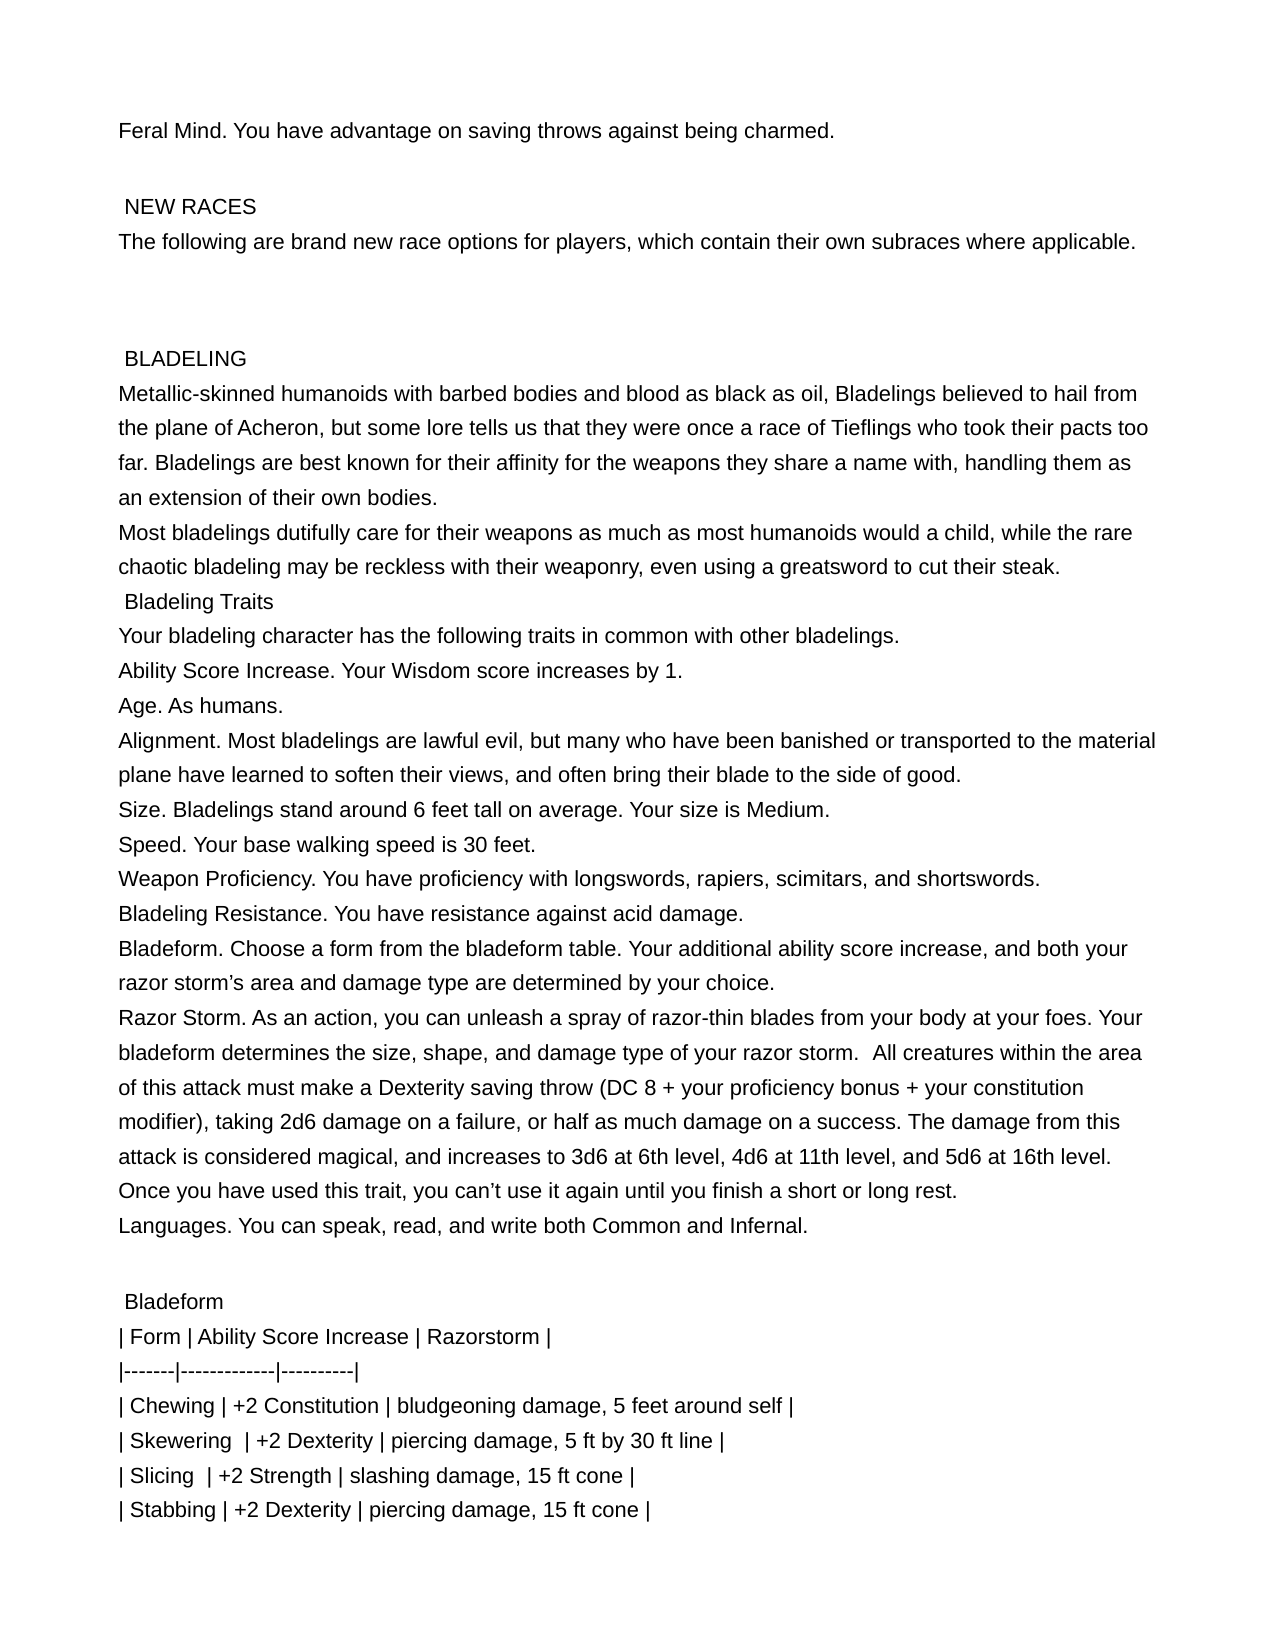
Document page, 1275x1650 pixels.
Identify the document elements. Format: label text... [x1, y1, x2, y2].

text Alignment. Most bladelings are lawful evil, but many who have been banished or transported to the material plane have learned to soften their views, and often bring their blade to the side of good. [118, 727, 1157, 787]
text Feral Mind. You have advantage on saving throws against being charmed. [118, 118, 1157, 143]
text Age. As humans. [118, 693, 1157, 718]
text Weapon Proficiency. You have proficiency with longswords, rapiers, scimitars, and shortswords. [118, 866, 1157, 891]
text The following are brand new race options for players, which contain their own subraces where applicable. [118, 229, 1157, 254]
text Most bladelings dutifully care for their weapons as much as most humanoids would a child, while the rare chaotic bladeling may be reckless with their weaponry, even using a greatsword to cut their steak. [118, 519, 1157, 579]
text NEW RACES [118, 194, 1157, 219]
text | Form | Ability Score Increase | Razorstorm | [118, 1324, 1157, 1349]
text Once you have used this trait, you can’t use it again until you finish a short or long rest. [118, 1178, 1157, 1204]
text Ability Score Increase. Your Wisdom score increases by 1. [118, 658, 1157, 683]
text | Chewing | +2 Constitution | bludgeoning damage, 5 feet around self | [118, 1393, 1157, 1418]
text Speed. Your base walking speed is 30 feet. [118, 832, 1157, 857]
text Bladeform [118, 1289, 1157, 1314]
text Your bladeling character has the following traits in common with other bladelings. [118, 623, 1157, 649]
text |-------|-------------|----------| [118, 1358, 1157, 1384]
text | Skewering | +2 Dexterity | piercing damage, 5 ft by 30 ft line | [118, 1428, 1157, 1453]
text Bladeling Traits [118, 589, 1157, 614]
text | Stabbing | +2 Dexterity | piercing damage, 15 ft cone | [118, 1497, 1157, 1522]
text Razor Storm. As an action, you can unleash a spray of razor-thin blades from your body at your foes. Your bladeform determines the size, shape, and damage type of your razor storm. All creatures within the area of this attack must make a Dexterity saving throw (DC 8 + your proficiency bonus + your constitution modifier), taking 2d6 damage on a failure, or half as much damage on a success. The damage from this attack is considered magical, and increases to 3d6 at 6th level, 4d6 at 11th level, and 5d6 at 16th level. [118, 1005, 1157, 1169]
text Bladeform. Choose a form from the bladeform table. Your additional ability score increase, and both your razor storm’s area and damage type are determined by your choice. [118, 936, 1157, 996]
text Metallic-skinned humanoids with barbed bodies and blood as black as oil, Bladelings believed to hail from the plane of Acheron, but some lore tells us that they were once a race of Tieflings who took their pacts too far. Bladelings are best known for their affinity for the weapons they share a name with, handling them as an extension of their own bodies. [118, 381, 1157, 510]
text Size. Bladelings stand around 6 feet tall on average. Your size is Medium. [118, 797, 1157, 822]
text BLADELING [118, 346, 1157, 371]
text Bladeling Resistance. You have resistance against acid damage. [118, 901, 1157, 926]
text | Slicing | +2 Strength | slashing damage, 15 ft cone | [118, 1462, 1157, 1488]
text Languages. You can speak, read, and write both Common and Infernal. [118, 1213, 1157, 1238]
